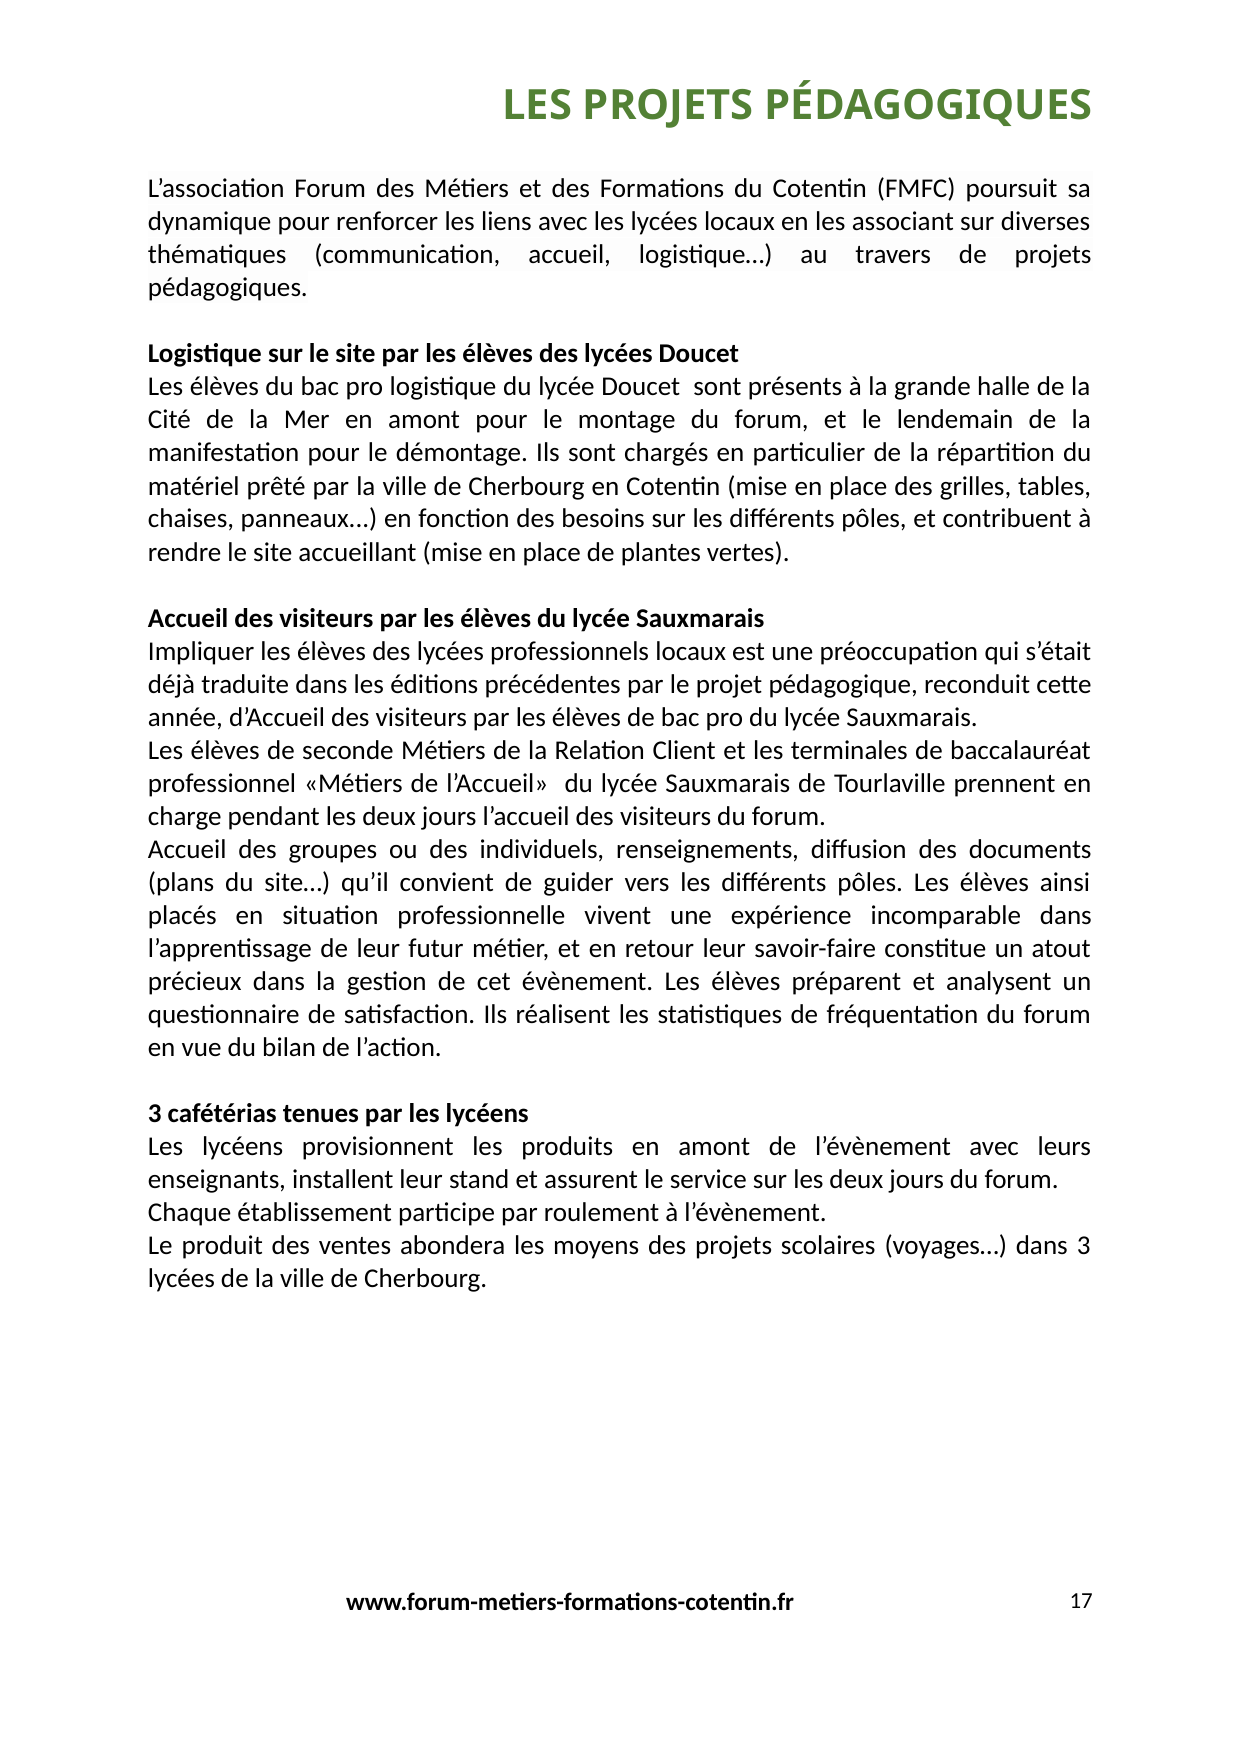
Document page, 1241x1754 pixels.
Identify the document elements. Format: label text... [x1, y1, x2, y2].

text Les élèves du bac pro logistique du lycée Doucet sont présents à la grande halle de la Cité de la Mer en amont pour le montage du forum, et le lendemain de la manifestation pour le démontage. Ils sont chargés en particulier de la répartition du matériel prêté par la ville de Cherbourg en Cotentin (mise en place des grilles, tables, chaises, panneaux...) en fonction des besoins sur les différents pôles, et contribuent à rendre le site accueillant (mise en place de plantes vertes). [148, 369, 1093, 568]
text 3 cafétérias tenues par les lycéens [148, 1096, 1093, 1129]
text Le produit des ventes abondera les moyens des projets scolaires (voyages…) dans 3 lycées de la ville de Cherbourg. [148, 1228, 1093, 1294]
text Les lycéens provisionnent les produits en amont de l’évènement avec leurs enseignants, installent leur stand et assurent le service sur les deux jours du forum. [148, 1129, 1093, 1195]
text LES PROJETS PÉDAGOGIQUES [148, 75, 1093, 132]
text Logistique sur le site par les élèves des lycées Doucet [148, 337, 1093, 369]
text Accueil des groupes ou des individuels, renseignements, diffusion des documents (plans du site…) qu’il convient de guider vers les différents pôles. Les élèves ainsi placés en situation professionnelle vivent une expérience incomparable dans l’apprentissage de leur futur métier, et en retour leur savoir-faire constitue un atout précieux dans la gestion de cet évènement. Les élèves préparent et analysent un questionnaire de satisfaction. Ils réalisent les statistiques de fréquentation du forum en vue du bilan de l’action. [148, 832, 1093, 1063]
text Chaque établissement participe par roulement à l’évènement. [148, 1195, 1093, 1228]
text Impliquer les élèves des lycées professionnels locaux est une préoccupation qui s’était déjà traduite dans les éditions précédentes par le projet pédagogique, reconduit cette année, d’Accueil des visiteurs par les élèves de bac pro du lycée Sauxmarais. [148, 634, 1093, 733]
text L’association Forum des Métiers et des Formations du Cotentin (FMFC) poursuit sa dynamique pour renforcer les liens avec les lycées locaux en les associant sur diverses thématiques (communication, accueil, logistique…) au travers de projets pédagogiques. [148, 171, 1093, 303]
text Accueil des visiteurs par les élèves du lycée Sauxmarais [148, 601, 1093, 634]
text Les élèves de seconde Métiers de la Relation Client et les terminales de baccalauréat professionnel «Métiers de l’Accueil» du lycée Sauxmarais de Tourlaville prennent en charge pendant les deux jours l’accueil des visiteurs du forum. [148, 733, 1093, 832]
